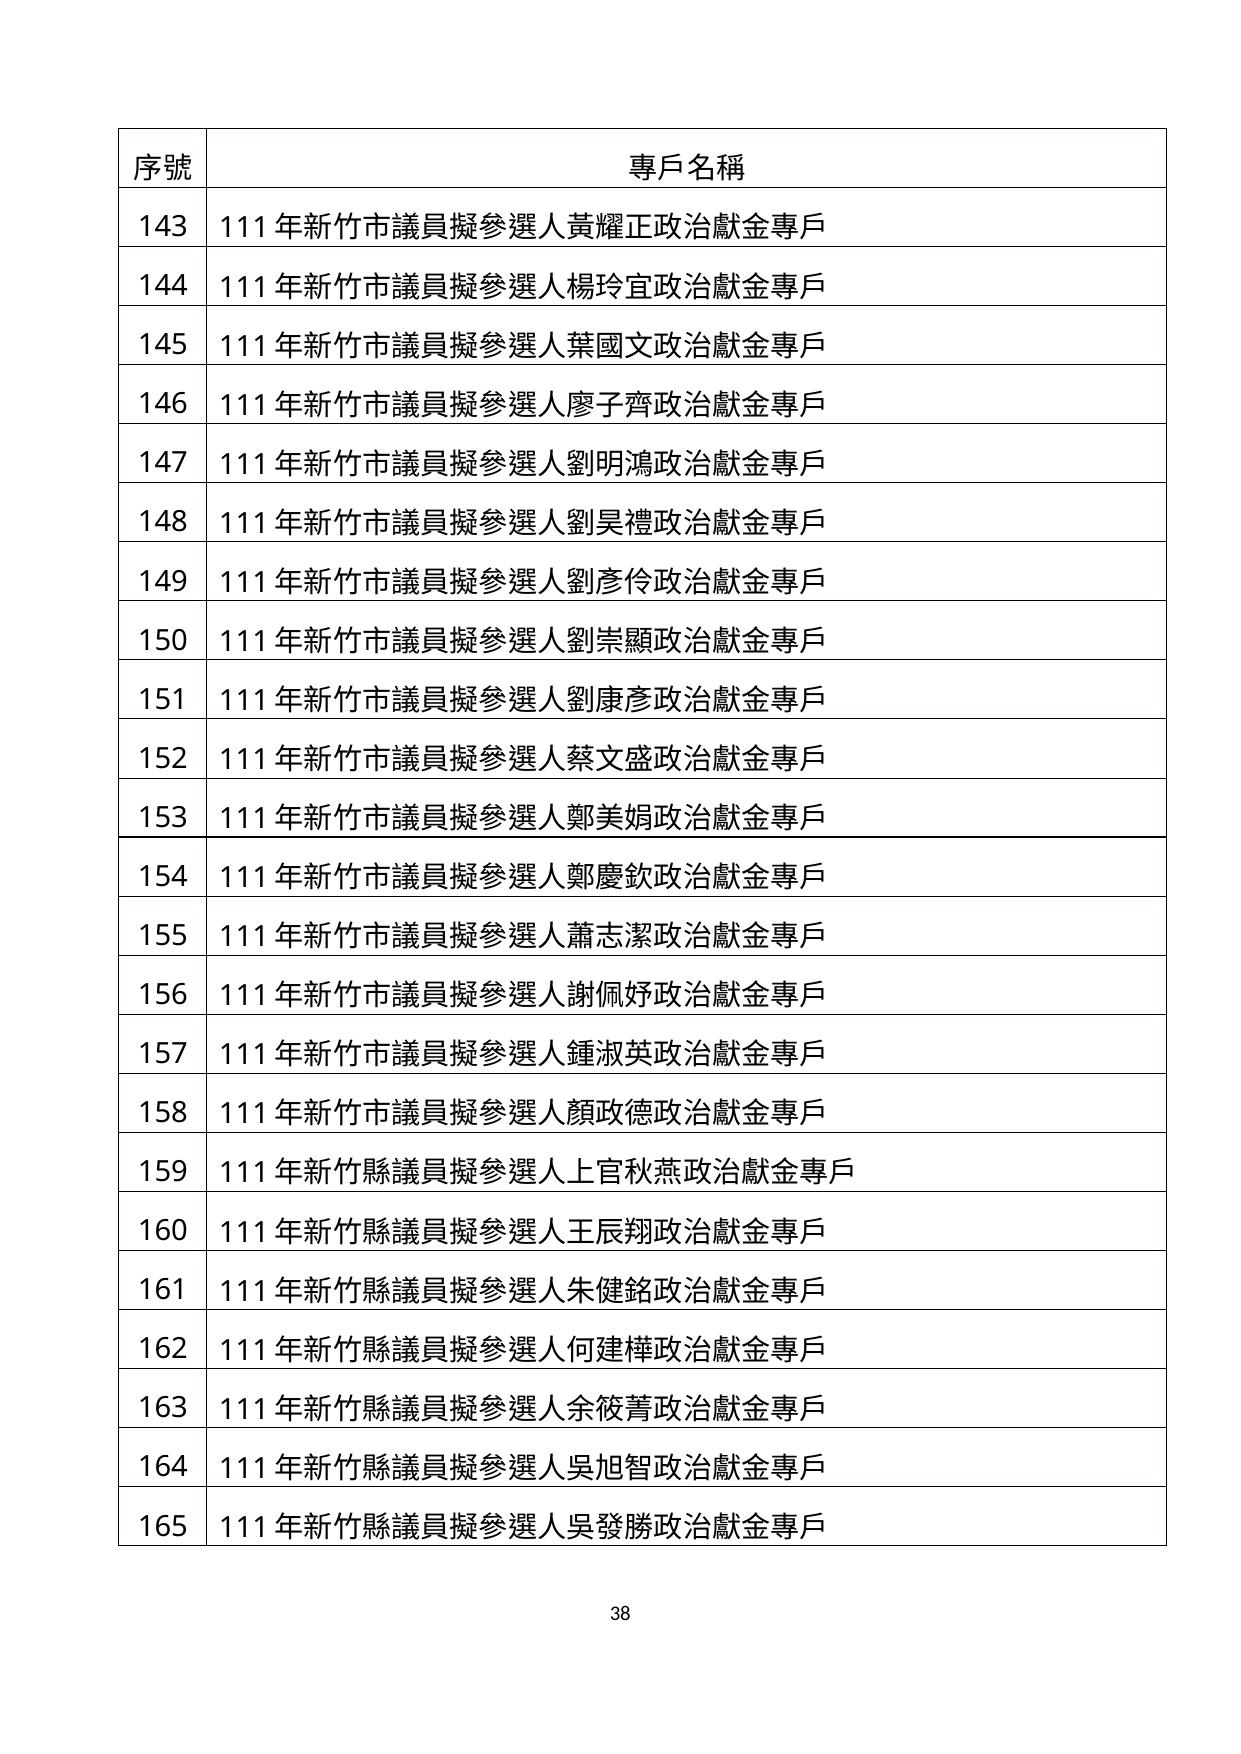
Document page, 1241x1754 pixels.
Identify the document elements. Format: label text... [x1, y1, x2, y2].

table_cell 111年新竹市議員擬參選人劉康彥政治獻金專戶 [207, 660, 1166, 718]
table_cell 153 [119, 779, 206, 836]
table_cell 162 [119, 1310, 206, 1368]
table_cell 146 [119, 365, 206, 423]
table_cell 156 [119, 956, 206, 1014]
table_cell 111年新竹市議員擬參選人黃耀正政治獻金專戶 [207, 188, 1166, 246]
table_cell 111年新竹縣議員擬參選人吳發勝政治獻金專戶 [207, 1487, 1166, 1545]
table_cell 111年新竹市議員擬參選人葉國文政治獻金專戶 [207, 306, 1166, 364]
table_cell 147 [119, 424, 206, 482]
table_cell 111年新竹市議員擬參選人鍾淑英政治獻金專戶 [207, 1015, 1166, 1073]
table_cell 111年新竹市議員擬參選人劉昊禮政治獻金專戶 [207, 483, 1166, 541]
table_cell 111年新竹縣議員擬參選人朱健銘政治獻金專戶 [207, 1251, 1166, 1309]
table_cell 160 [119, 1192, 206, 1250]
table_cell 111年新竹縣議員擬參選人上官秋燕政治獻金專戶 [207, 1133, 1166, 1191]
table_cell 111年新竹市議員擬參選人廖子齊政治獻金專戶 [207, 365, 1166, 423]
table_cell 155 [119, 897, 206, 954]
table_cell 111年新竹市議員擬參選人鄭慶欽政治獻金專戶 [207, 838, 1166, 896]
table_cell 111年新竹市議員擬參選人顏政德政治獻金專戶 [207, 1074, 1166, 1132]
table_cell 157 [119, 1015, 206, 1073]
table_cell 144 [119, 247, 206, 305]
table_header 序號 [119, 129, 206, 187]
table_cell 165 [119, 1487, 206, 1545]
table_cell 145 [119, 306, 206, 364]
table_cell 148 [119, 483, 206, 541]
table_cell 163 [119, 1369, 206, 1427]
table_cell 154 [119, 838, 206, 896]
table_cell 111年新竹市議員擬參選人鄭美娟政治獻金專戶 [207, 779, 1166, 836]
table_cell 111年新竹市議員擬參選人劉崇顯政治獻金專戶 [207, 601, 1166, 659]
table_cell 143 [119, 188, 206, 246]
table_cell 111年新竹市議員擬參選人謝佩妤政治獻金專戶 [207, 956, 1166, 1014]
table_cell 152 [119, 719, 206, 777]
table_cell 159 [119, 1133, 206, 1191]
table_cell 111年新竹市議員擬參選人楊玲宜政治獻金專戶 [207, 247, 1166, 305]
table_cell 111年新竹縣議員擬參選人何建樺政治獻金專戶 [207, 1310, 1166, 1368]
table_cell 149 [119, 542, 206, 600]
table_cell 111年新竹市議員擬參選人劉彥伶政治獻金專戶 [207, 542, 1166, 600]
table_cell 111年新竹縣議員擬參選人吳旭智政治獻金專戶 [207, 1428, 1166, 1486]
table_cell 161 [119, 1251, 206, 1309]
table_header 專戶名稱 [207, 129, 1166, 187]
table_cell 111年新竹縣議員擬參選人余筱菁政治獻金專戶 [207, 1369, 1166, 1427]
table_cell 111年新竹市議員擬參選人劉明鴻政治獻金專戶 [207, 424, 1166, 482]
table_cell 158 [119, 1074, 206, 1132]
table_cell 150 [119, 601, 206, 659]
table_cell 151 [119, 660, 206, 718]
table_cell 164 [119, 1428, 206, 1486]
table_cell 111年新竹縣議員擬參選人王辰翔政治獻金專戶 [207, 1192, 1166, 1250]
table_cell 111年新竹市議員擬參選人蕭志潔政治獻金專戶 [207, 897, 1166, 954]
table_cell 111年新竹市議員擬參選人蔡文盛政治獻金專戶 [207, 719, 1166, 777]
